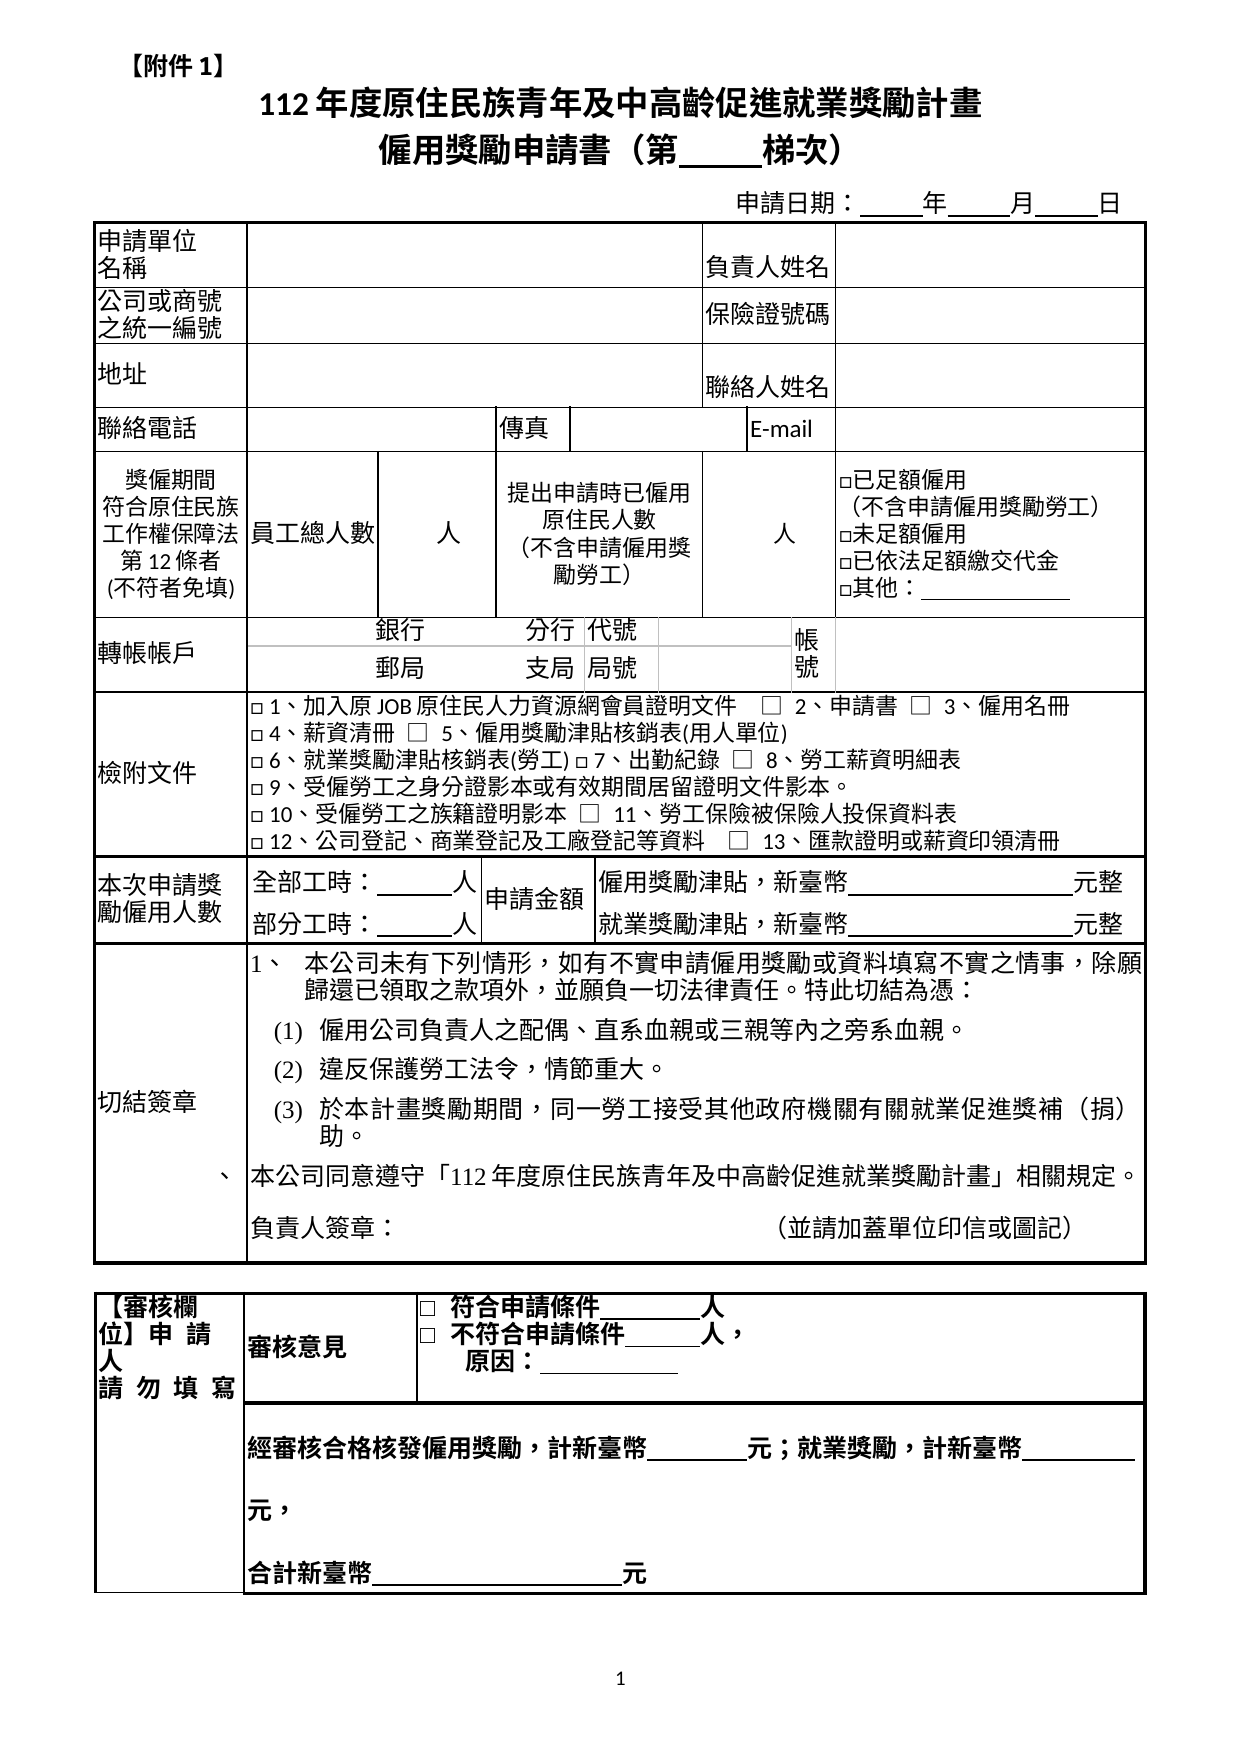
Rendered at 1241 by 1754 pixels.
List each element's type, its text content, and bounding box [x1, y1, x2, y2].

table_cell 公司或商號之統一編號 [96, 288, 246, 342]
table_header 審核意見 [245, 1295, 416, 1401]
table_cell 聯絡人姓名 [703, 344, 835, 406]
table_cell [248, 288, 702, 342]
table_header 申請單位 名稱 [96, 224, 246, 287]
table_cell 提出申請時已僱用原住民人數 （不含申請僱用獎勵勞工） [497, 452, 702, 617]
table_cell 員工總人數 [248, 452, 377, 617]
table_cell 切結簽章 [96, 945, 246, 1261]
table_cell [836, 618, 1144, 691]
table_cell 郵局 支局 [248, 647, 584, 691]
table_header [248, 224, 702, 287]
table_cell 帳號 [792, 618, 835, 691]
table_cell 檢附文件 [96, 693, 246, 855]
table_cell 申請金額 [482, 858, 594, 942]
table_cell 聯絡電話 [96, 408, 246, 451]
table_header □ 符合申請條件 人 □ 不符合申請條件 人， 原因： [418, 1295, 1143, 1401]
table_cell [836, 288, 1144, 342]
text 【附件1】 [118, 23, 1122, 86]
text 112年度原住民族青年及中高齡促進就業獎勵計畫 [118, 86, 1122, 123]
table_cell □ 1、加入原JOB原住民人力資源網會員證明文件 □ 2、申請書 □ 3、僱用名冊 □ 4、薪資清冊 □ 5、僱用獎勵津貼核銷表(用人單位) □ 6、就業獎勵津貼核銷表(勞工) □ 7、出勤紀錄 □ 8、勞工薪資明細表 □ 9、受僱勞工之身分證影本或有效期間居留證明文件影本。 □ 10、受僱勞工之族籍證明影本 □ 11、勞工保險被保險人投保資料表 □ 12、公司登記、商業登記及工廠登記等資料 □ 13、匯款證明或薪資印領清冊 [248, 693, 1144, 855]
table_cell 僱用獎勵津貼，新臺幣 元整 就業獎勵津貼，新臺幣 元整 [596, 858, 1144, 942]
table_cell 保險證號碼 [703, 288, 835, 342]
table_cell 經審核合格核發僱用獎勵，計新臺幣 元；就業獎勵，計新臺幣 元， 合計新臺幣 元 [245, 1405, 1143, 1592]
text 僱用獎勵申請書（第 梯次） [118, 132, 1122, 170]
text 申請日期： 年 月 日 [118, 179, 1122, 221]
table_cell [659, 647, 791, 691]
table_cell 代號 [585, 618, 658, 645]
table_cell 傳真 [497, 408, 569, 451]
table_header 負責人姓名 [703, 224, 835, 287]
table_cell 全部工時： 人 部分工時： 人 [248, 858, 481, 942]
table_cell 地址 [96, 344, 246, 406]
table_cell [659, 618, 791, 645]
table_cell 銀行 分行 [248, 618, 584, 645]
table_cell 轉帳帳戶 [96, 618, 246, 691]
table_cell [836, 408, 1144, 451]
table_cell [248, 344, 702, 406]
table_header 【審核欄位】申 請 人 請 勿 填 寫 [97, 1295, 243, 1592]
table_cell 局號 [585, 647, 658, 691]
table_cell [248, 408, 495, 451]
table_cell 人 [379, 452, 495, 617]
table_cell E-mail [748, 408, 835, 451]
table_header [836, 224, 1144, 287]
table_cell 本次申請獎勵僱用人數 [96, 858, 246, 942]
table_cell 人 [703, 452, 835, 617]
table_cell 獎僱期間 符合原住民族工作權保障法第12條者 (不符者免填) [96, 452, 246, 617]
table_cell [571, 408, 746, 451]
table_cell [836, 344, 1144, 406]
table_cell 本公司未有下列情形，如有不實申請僱用獎勵或資料填寫不實之情事，除願歸還已領取之款項外，並願負一切法律責任。特此切結為憑： 僱用公司負責人之配偶、直系血親或三親等內之旁系血親。 違反保護勞工法令，情節重大。 於本計畫獎勵期間，同一勞工接受其他政府機關有關就業促進獎補（捐）助。 本公司同意遵守「112年度原住民族青年及中高齡促進就業獎勵計畫」相關規定。 負責人簽章： （並請加蓋單位印信或圖記） [248, 945, 1144, 1261]
table_cell □已足額僱用 （不含申請僱用獎勵勞工） □未足額僱用 □已依法足額繳交代金 □其他： [836, 452, 1144, 617]
